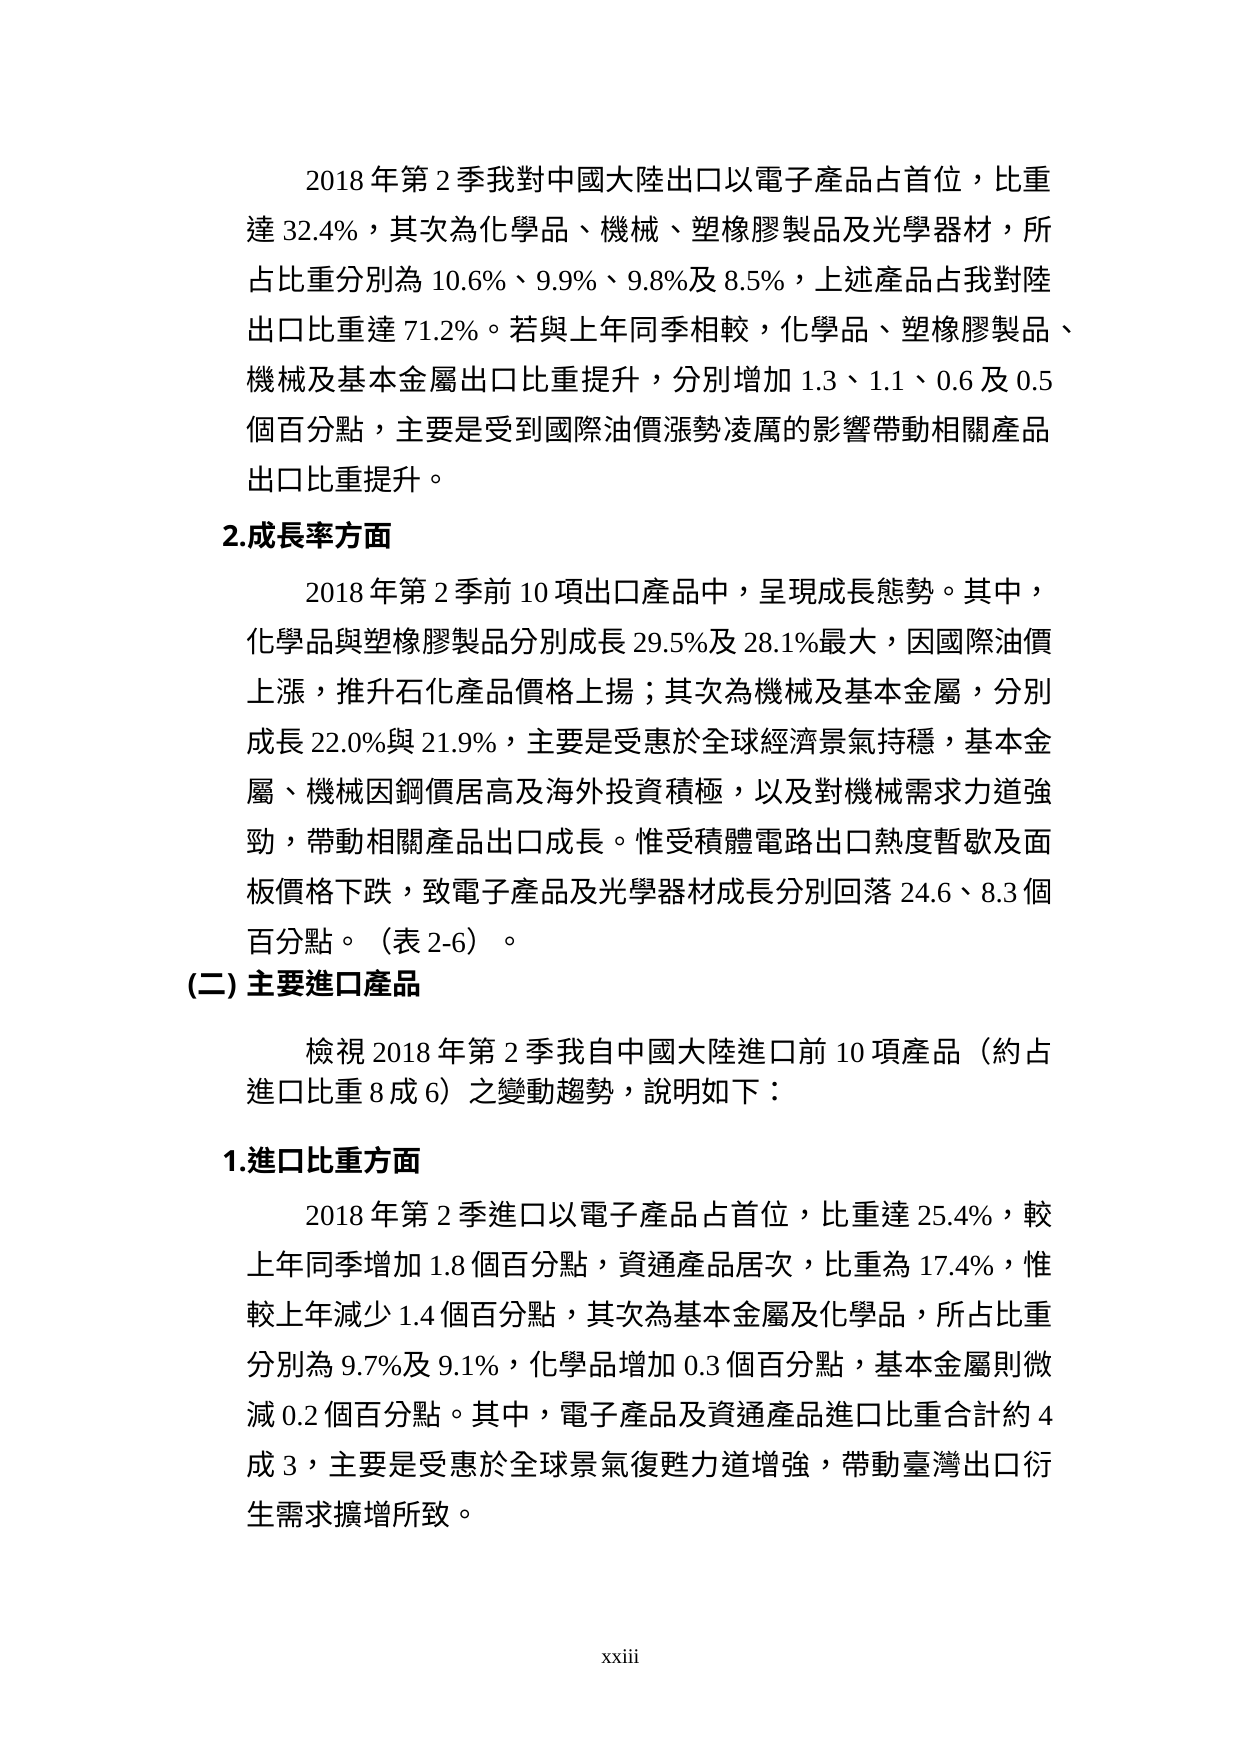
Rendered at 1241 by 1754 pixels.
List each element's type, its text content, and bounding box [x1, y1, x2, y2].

text 2018年第2季進口以電子產品占首位，比重達25.4%，較上年同季增加1.8個百分點，資通產品居次，比重為17.4%，惟較上年減少1.4個百分點，其次為基本金屬及化學品，所占比重分別為9.7%及9.1%，化學品增加0.3個百分點，基本金屬則微減0.2個百分點。其中，電子產品及資通產品進口比重合計約4成3，主要是受惠於全球景氣復甦力道增強，帶動臺灣出口衍生需求擴增所致。 [246, 1185, 1053, 1535]
text 1.進口比重方面 [222, 1139, 1053, 1179]
list 主要進口產品 [187, 962, 1053, 1002]
text 檢視2018年第2季我自中國大陸進口前10項產品（約占進口比重8成6）之變動趨勢，說明如下： [247, 1031, 1053, 1110]
text 2018年第2季前10項出口產品中，呈現成長態勢。其中，化學品與塑橡膠製品分別成長29.5%及28.1%最大，因國際油價上漲，推升石化產品價格上揚；其次為機械及基本金屬，分別成長22.0%與21.9%，主要是受惠於全球經濟景氣持穩，基本金屬、機械因鋼價居高及海外投資積極，以及對機械需求力道強勁，帶動相關產品出口成長。惟受積體電路出口熱度暫歇及面板價格下跌，致電子產品及光學器材成長分別回落24.6、8.3個百分點。（表2-6）。 [246, 562, 1053, 962]
text 2018年第2季我對中國大陸出口以電子產品占首位，比重達32.4%，其次為化學品、機械、塑橡膠製品及光學器材，所占比重分別為10.6%、9.9%、9.8%及8.5%，上述產品占我對陸出口比重達71.2%。若與上年同季相較，化學品、塑橡膠製品、機械及基本金屬出口比重提升，分別增加1.3、1.1、0.6及0.5個百分點，主要是受到國際油價漲勢凌厲的影響帶動相關產品出口比重提升。 [246, 150, 1053, 500]
text 2.成長率方面 [222, 506, 1053, 556]
